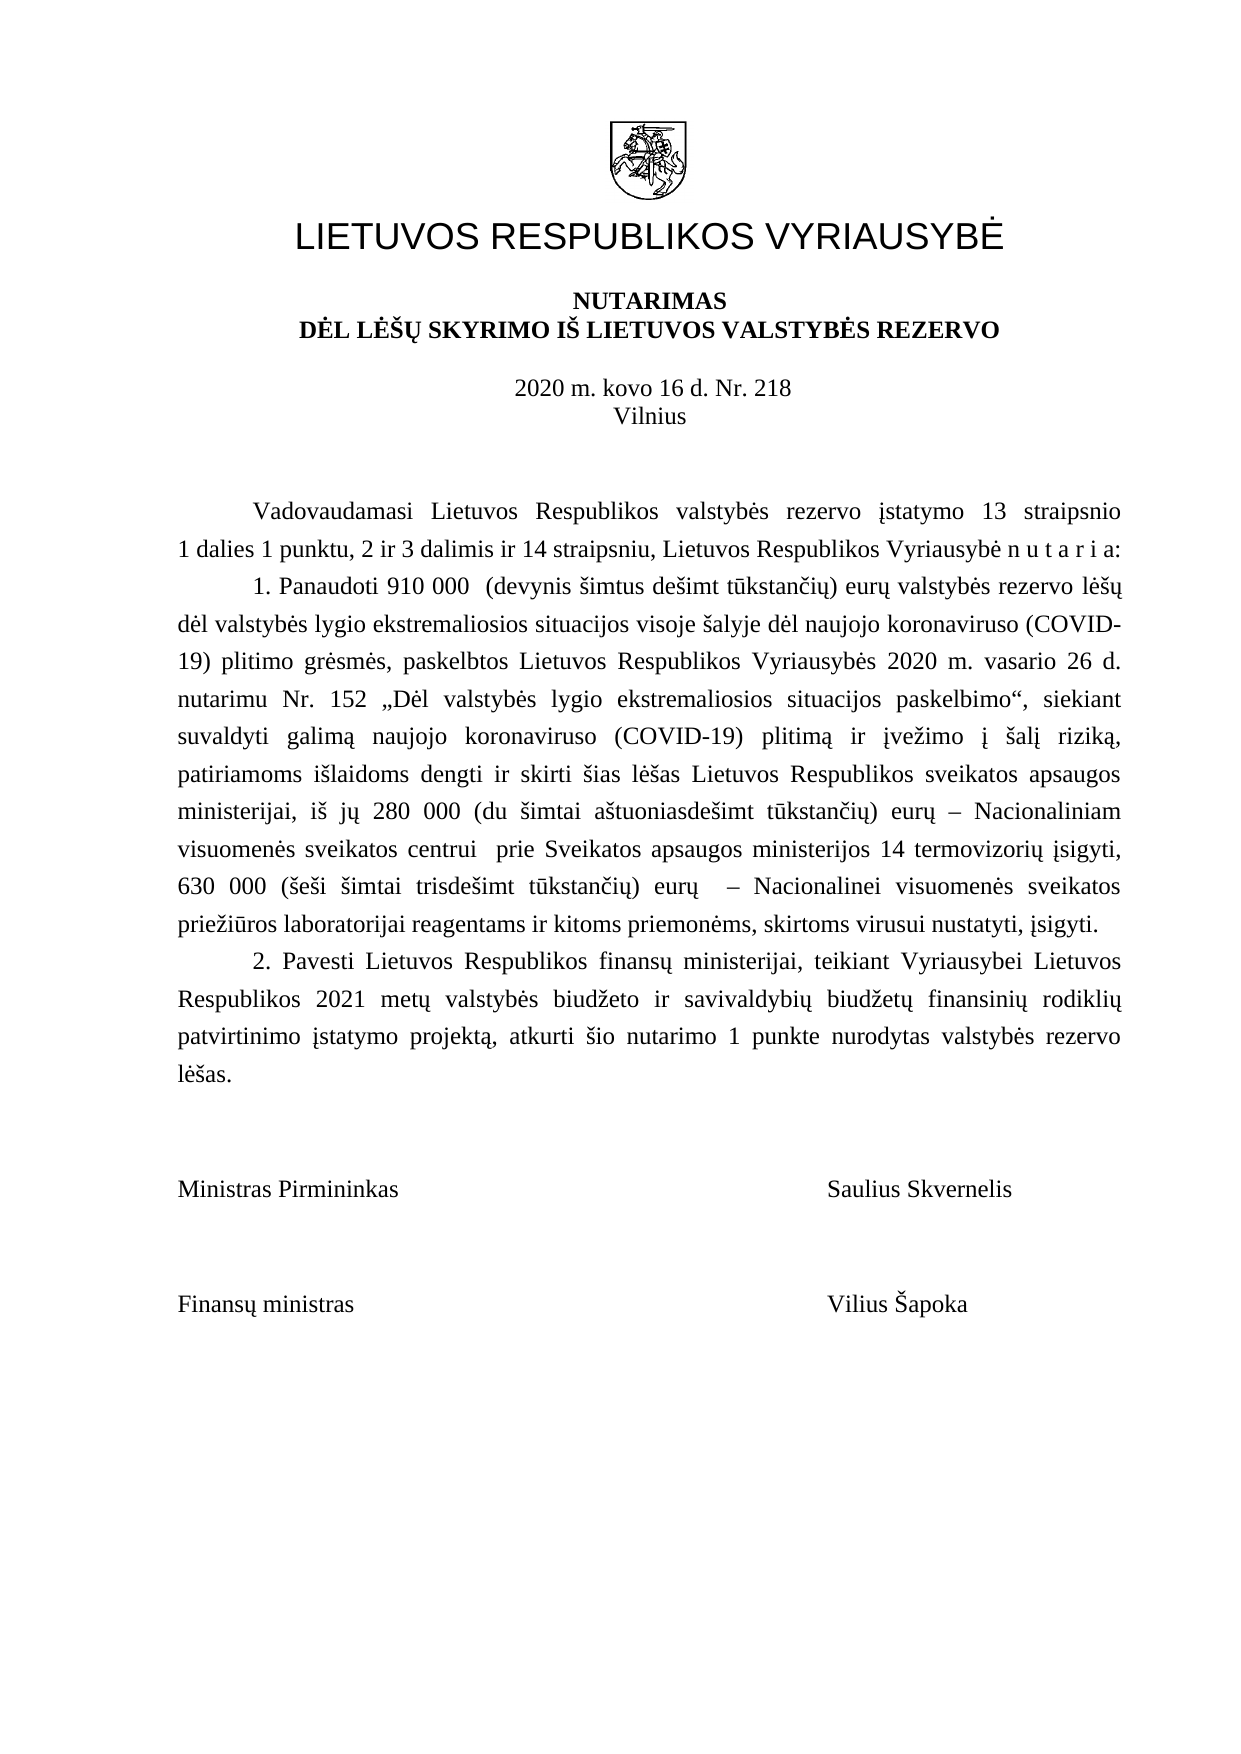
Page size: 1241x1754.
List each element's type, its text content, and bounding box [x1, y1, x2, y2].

text 1. Panaudoti 910 000 (devynis šimtus dešimt tūkstančių) eurų valstybės rezervo lėšų dėl valstybės lygio ekstremaliosios situacijos visoje šalyje dėl naujojo koronaviruso (COVID-19) plitimo grėsmės, paskelbtos Lietuvos Respublikos Vyriausybės 2020 m. vasario 26 d. nutarimu Nr. 152 „Dėl valstybės lygio ekstremaliosios situacijos paskelbimo“, siekiant suvaldyti galimą naujojo koronaviruso (COVID-19) plitimą ir įvežimo į šalį riziką, patiriamoms išlaidoms dengti ir skirti šias lėšas Lietuvos Respublikos sveikatos apsaugos ministerijai, iš jų 280 000 (du šimtai aštuoniasdešimt tūkstančių) eurų – Nacionaliniam visuomenės sveikatos centrui prie Sveikatos apsaugos ministerijos 14 termovizorių įsigyti, 630 000 (šeši šimtai trisdešimt tūkstančių) eurų – Nacionalinei visuomenės sveikatos priežiūros laboratorijai reagentams ir kitoms priemonėms, skirtoms virusui nustatyti, įsigyti. [177, 563, 1122, 938]
text DĖL LĖŠŲ SKYRIMO IŠ LIETUVOS VALSTYBĖS REZERVO [177, 315, 1122, 344]
text Vilnius [177, 401, 1122, 430]
text Finansų ministras Vilius Šapoka [177, 1289, 1122, 1318]
text Lietuvos Respublikos Vyriausybė [177, 214, 1122, 258]
text nutarimas [177, 286, 1122, 315]
text 2020 m. kovo 16 d. Nr. 218 [177, 373, 1122, 401]
text Ministras Pirmininkas Saulius Skvernelis [177, 1174, 1122, 1203]
text 2. Pavesti Lietuvos Respublikos finansų ministerijai, teikiant Vyriausybei Lietuvos Respublikos 2021 metų valstybės biudžeto ir savivaldybių biudžetų finansinių rodiklių patvirtinimo įstatymo projektą, atkurti šio nutarimo 1 punkte nurodytas valstybės rezervo lėšas. [177, 938, 1122, 1088]
text Vadovaudamasi Lietuvos Respublikos valstybės rezervo įstatymo 13 straipsnio 1 dalies 1 punktu, 2 ir 3 dalimis ir 14 straipsniu, Lietuvos Respublikos Vyriausybė n u t a r i a: [177, 488, 1122, 563]
